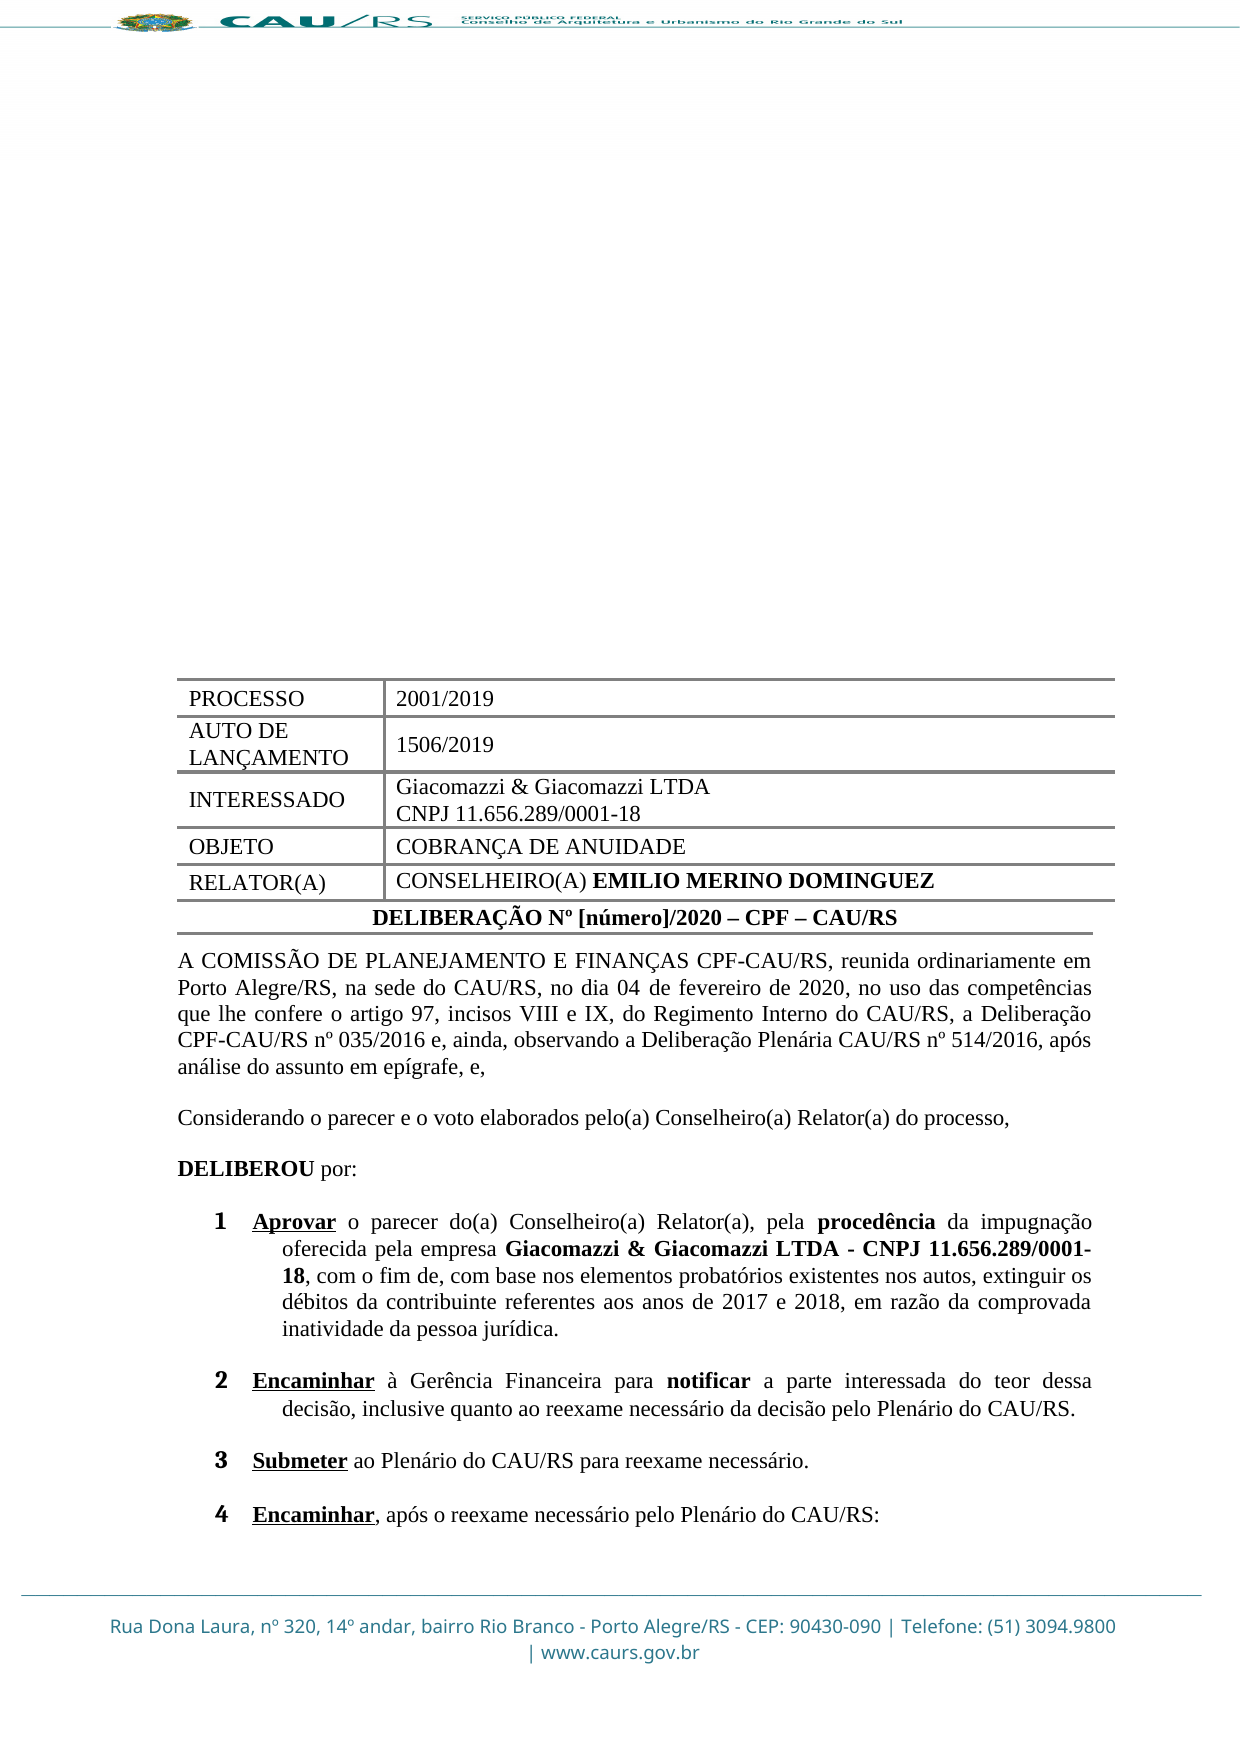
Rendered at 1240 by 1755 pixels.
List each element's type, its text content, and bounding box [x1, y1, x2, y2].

table_cell CONSELHEIRO(A) EMILIO MERINO DOMINGUEZ [386, 866, 1115, 899]
table_header PROCESSO [177, 681, 383, 714]
list Encaminhar, após o reexame necessário pelo Plenário do CAU/RS: [215, 1500, 1092, 1528]
table_cell Giacomazzi & Giacomazzi LTDA CNPJ 11.656.289/0001-18 [386, 774, 1115, 826]
list Encaminhar à Gerência Financeira para notificar a parte interessada do teor dessa decisão, inclusive quanto ao reexame necessário da decisão pelo Plenário do CAU/RS. [215, 1366, 1092, 1421]
table_cell RELATOR(A) [177, 866, 383, 899]
table_cell [1093, 902, 1115, 932]
table_cell AUTO DE LANÇAMENTO [177, 718, 383, 770]
list Submeter ao Plenário do CAU/RS para reexame necessário. [215, 1446, 1092, 1475]
table_cell 1506/2019 [386, 718, 1115, 770]
text A COMISSÃO DE PLANEJAMENTO E FINANÇAS CPF-CAU/RS, reunida ordinariamente em Porto Alegre/RS, na sede do CAU/RS, no dia 04 de fevereiro de 2020, no uso das competências que lhe confere o artigo 97, incisos VIII e IX, do Regimento Interno do CAU/RS, a Deliberação CPF-CAU/RS nº 035/2016 e, ainda, observando a Deliberação Plenária CAU/RS nº 514/2016, após análise do assunto em epígrafe, e, [177, 947, 1092, 1079]
table_cell INTERESSADO [177, 774, 383, 826]
table_header 2001/2019 [386, 681, 1115, 714]
table_cell COBRANÇA DE ANUIDADE [386, 829, 1115, 863]
text Considerando o parecer e o voto elaborados pelo(a) Conselheiro(a) Relator(a) do processo, [177, 1104, 1092, 1130]
table_cell DELIBERAÇÃO Nº [número]/2020 – CPF – CAU/RS [177, 902, 1092, 932]
text DELIBEROU por: [177, 1155, 1092, 1182]
list Aprovar o parecer do(a) Conselheiro(a) Relator(a), pela procedência da impugnação oferecida pela empresa Giacomazzi & Giacomazzi LTDA - CNPJ 11.656.289/0001-18, com o fim de, com base nos elementos probatórios existentes nos autos, extinguir os débitos da contribuinte referentes aos anos de 2017 e 2018, em razão da comprovada inatividade da pessoa jurídica. [215, 1207, 1092, 1341]
table_cell OBJETO [177, 829, 383, 863]
